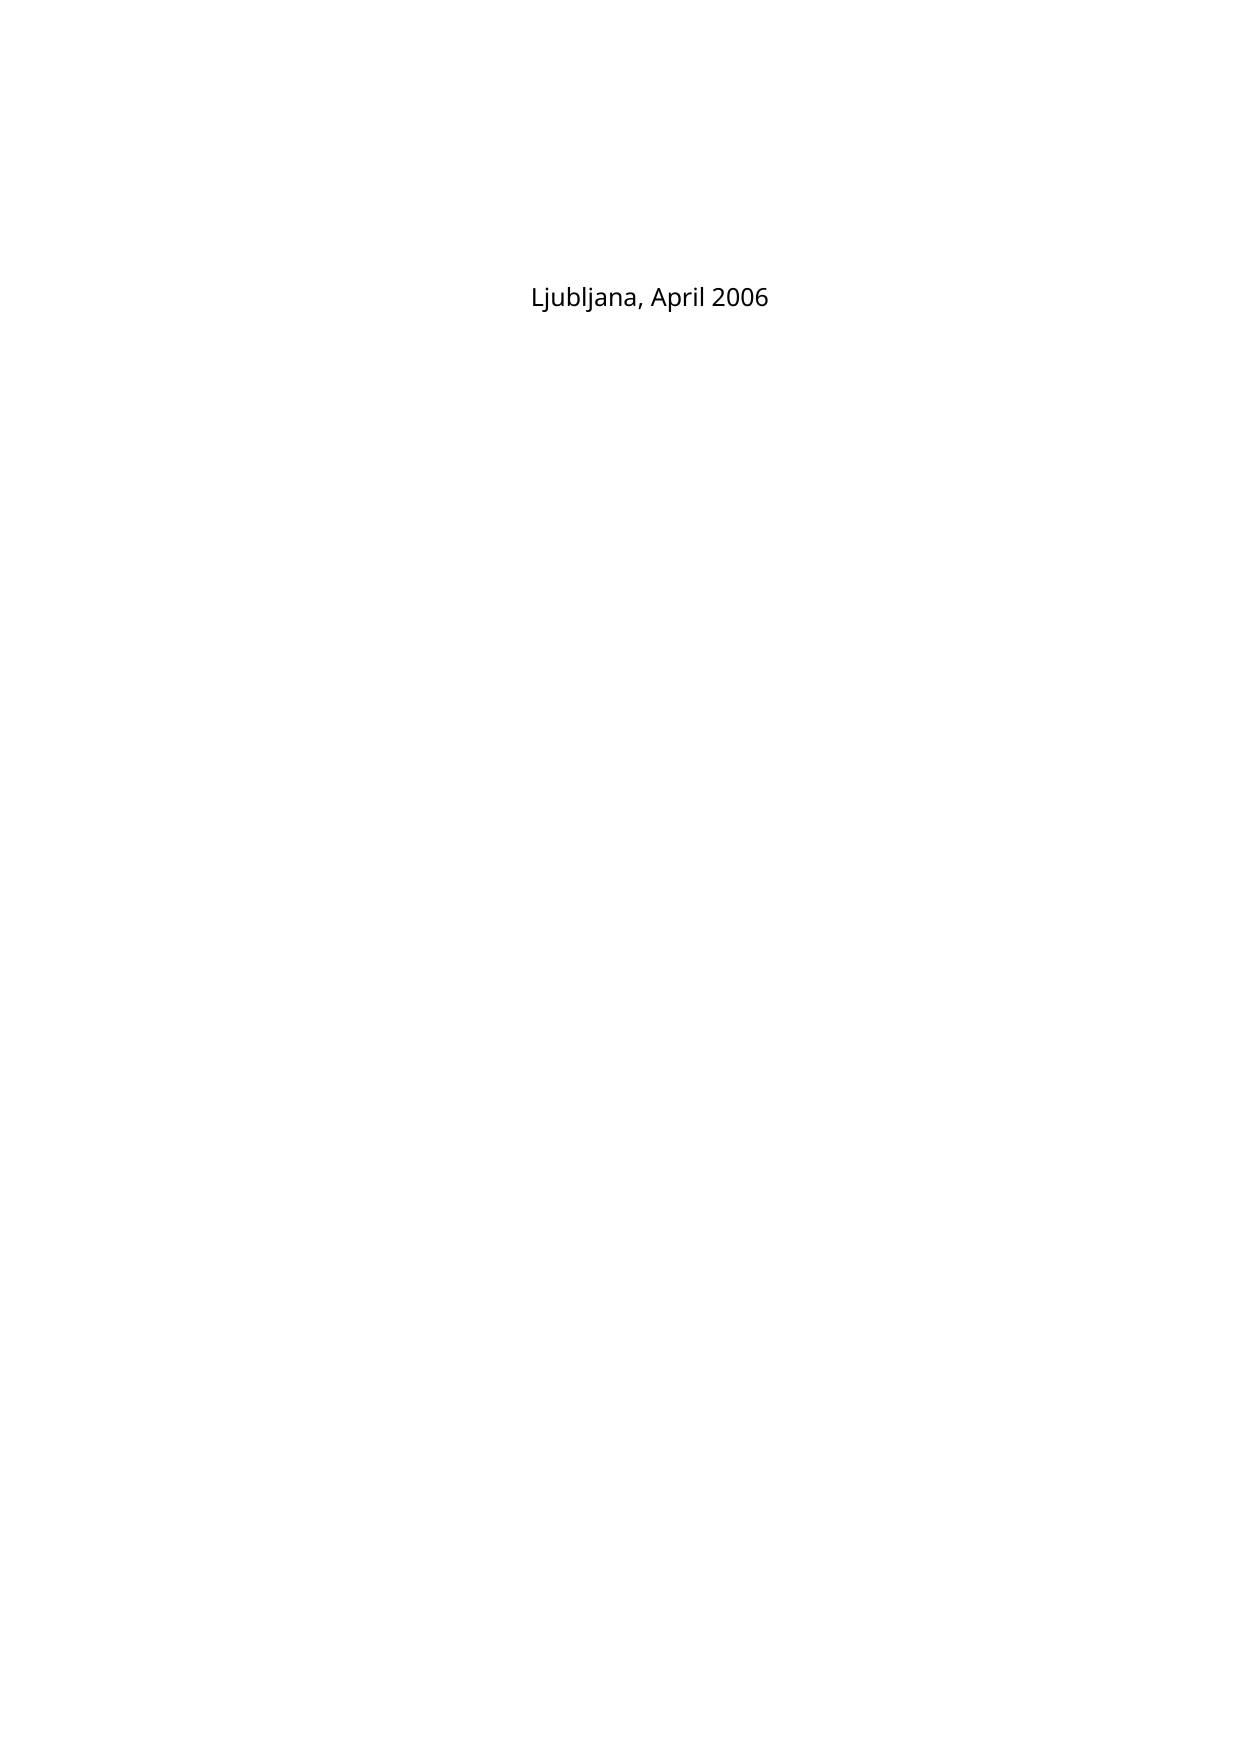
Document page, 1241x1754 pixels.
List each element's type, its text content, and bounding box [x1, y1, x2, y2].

text Ljubljana, April 2006 [177, 279, 1122, 313]
